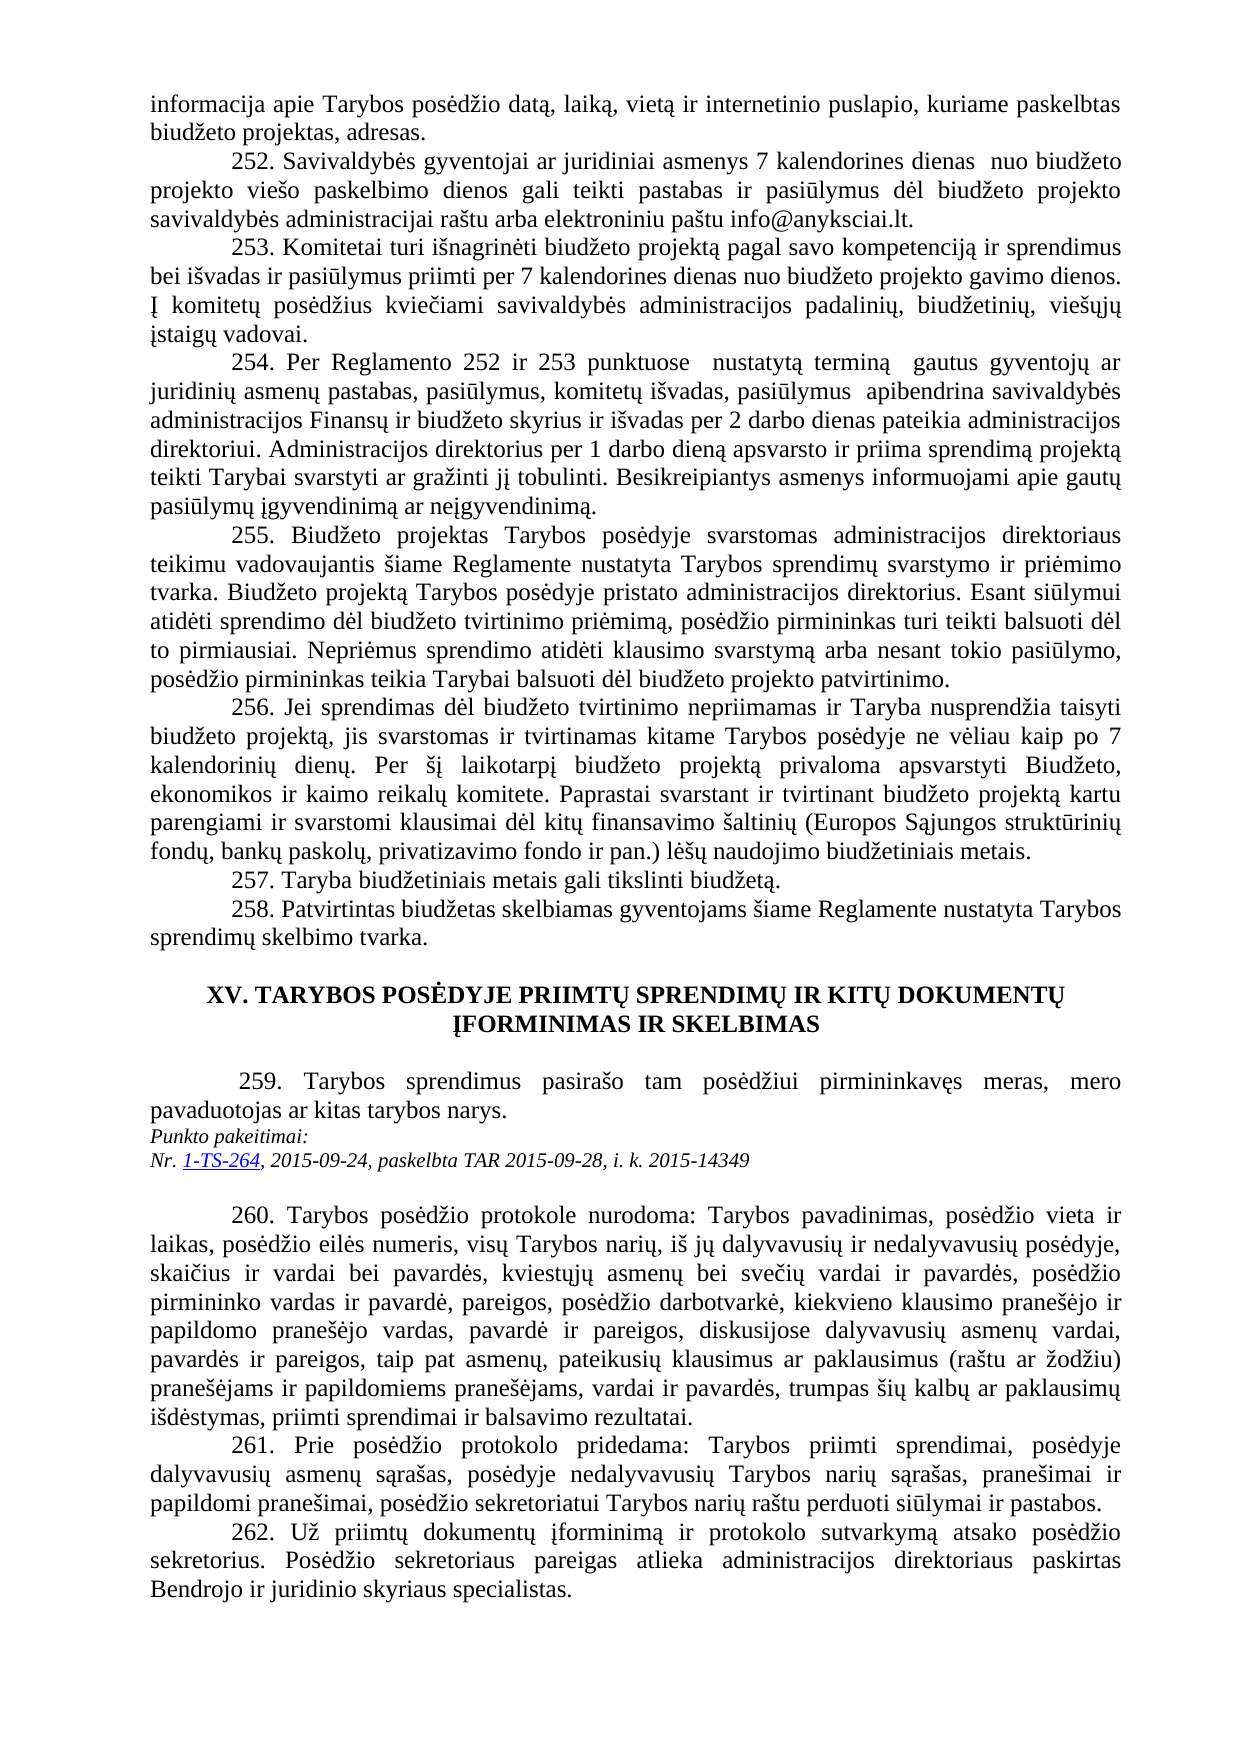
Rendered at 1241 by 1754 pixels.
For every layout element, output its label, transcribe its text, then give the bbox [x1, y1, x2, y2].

text 259. Tarybos sprendimus pasirašo tam posėdžiui pirmininkavęs meras, mero pavaduotojas ar kitas tarybos narys. [150, 1066, 1122, 1124]
text 262. Už priimtų dokumentų įforminimą ir protokolo sutvarkymą atsako posėdžio sekretorius. Posėdžio sekretoriaus pareigas atlieka administracijos direktoriaus paskirtas Bendrojo ir juridinio skyriaus specialistas. [150, 1517, 1122, 1603]
text XV. TARYBOS POSĖDYJE PRIIMTŲ SPRENDIMŲ IR KITŲ DOKUMENTŲ ĮFORMINIMAS IR SKELBIMAS [150, 980, 1122, 1037]
text 260. Tarybos posėdžio protokole nurodoma: Tarybos pavadinimas, posėdžio vieta ir laikas, posėdžio eilės numeris, visų Tarybos narių, iš jų dalyvavusių ir nedalyvavusių posėdyje, skaičius ir vardai bei pavardės, kviestųjų asmenų bei svečių vardai ir pavardės, posėdžio pirmininko vardas ir pavardė, pareigos, posėdžio darbotvarkė, kiekvieno klausimo pranešėjo ir papildomo pranešėjo vardas, pavardė ir pareigos, diskusijose dalyvavusių asmenų vardai, pavardės ir pareigos, taip pat asmenų, pateikusių klausimus ar paklausimus (raštu ar žodžiu) pranešėjams ir papildomiems pranešėjams, vardai ir pavardės, trumpas šių kalbų ar paklausimų išdėstymas, priimti sprendimai ir balsavimo rezultatai. [150, 1201, 1122, 1431]
text Nr. 1-TS-264, 2015-09-24, paskelbta TAR 2015-09-28, i. k. 2015-14349 [150, 1148, 1122, 1172]
text 255. Biudžeto projektas Tarybos posėdyje svarstomas administracijos direktoriaus teikimu vadovaujantis šiame Reglamente nustatyta Tarybos sprendimų svarstymo ir priėmimo tvarka. Biudžeto projektą Tarybos posėdyje pristato administracijos direktorius. Esant siūlymui atidėti sprendimo dėl biudžeto tvirtinimo priėmimą, posėdžio pirmininkas turi teikti balsuoti dėl to pirmiausiai. Nepriėmus sprendimo atidėti klausimo svarstymą arba nesant tokio pasiūlymo, posėdžio pirmininkas teikia Tarybai balsuoti dėl biudžeto projekto patvirtinimo. [150, 520, 1122, 692]
text 257. Taryba biudžetiniais metais gali tikslinti biudžetą. [150, 865, 1122, 894]
text 261. Prie posėdžio protokolo pridedama: Tarybos priimti sprendimai, posėdyje dalyvavusių asmenų sąrašas, posėdyje nedalyvavusių Tarybos narių sąrašas, pranešimai ir papildomi pranešimai, posėdžio sekretoriatui Tarybos narių raštu perduoti siūlymai ir pastabos. [150, 1431, 1122, 1517]
text 253. Komitetai turi išnagrinėti biudžeto projektą pagal savo kompetenciją ir sprendimus bei išvadas ir pasiūlymus priimti per 7 kalendorines dienas nuo biudžeto projekto gavimo dienos. Į komitetų posėdžius kviečiami savivaldybės administracijos padalinių, biudžetinių, viešųjų įstaigų vadovai. [150, 232, 1122, 347]
text 254. Per Reglamento 252 ir 253 punktuose nustatytą terminą gautus gyventojų ar juridinių asmenų pastabas, pasiūlymus, komitetų išvadas, pasiūlymus apibendrina savivaldybės administracijos Finansų ir biudžeto skyrius ir išvadas per 2 darbo dienas pateikia administracijos direktoriui. Administracijos direktorius per 1 darbo dieną apsvarsto ir priima sprendimą projektą teikti Tarybai svarstyti ar gražinti jį tobulinti. Besikreipiantys asmenys informuojami apie gautų pasiūlymų įgyvendinimą ar neįgyvendinimą. [150, 347, 1122, 520]
text 258. Patvirtintas biudžetas skelbiamas gyventojams šiame Reglamente nustatyta Tarybos sprendimų skelbimo tvarka. [150, 894, 1122, 951]
text 256. Jei sprendimas dėl biudžeto tvirtinimo nepriimamas ir Taryba nusprendžia taisyti biudžeto projektą, jis svarstomas ir tvirtinamas kitame Tarybos posėdyje ne vėliau kaip po 7 kalendorinių dienų. Per šį laikotarpį biudžeto projektą privaloma apsvarstyti Biudžeto, ekonomikos ir kaimo reikalų komitete. Paprastai svarstant ir tvirtinant biudžeto projektą kartu parengiami ir svarstomi klausimai dėl kitų finansavimo šaltinių (Europos Sąjungos struktūrinių fondų, bankų paskolų, privatizavimo fondo ir pan.) lėšų naudojimo biudžetiniais metais. [150, 692, 1122, 865]
text 252. Savivaldybės gyventojai ar juridiniai asmenys 7 kalendorines dienas nuo biudžeto projekto viešo paskelbimo dienos gali teikti pastabas ir pasiūlymus dėl biudžeto projekto savivaldybės administracijai raštu arba elektroniniu paštu info@anyksciai.lt. [150, 146, 1122, 232]
text Punkto pakeitimai: [150, 1124, 1122, 1148]
text informacija apie Tarybos posėdžio datą, laiką, vietą ir internetinio puslapio, kuriame paskelbtas biudžeto projektas, adresas. [150, 89, 1122, 146]
